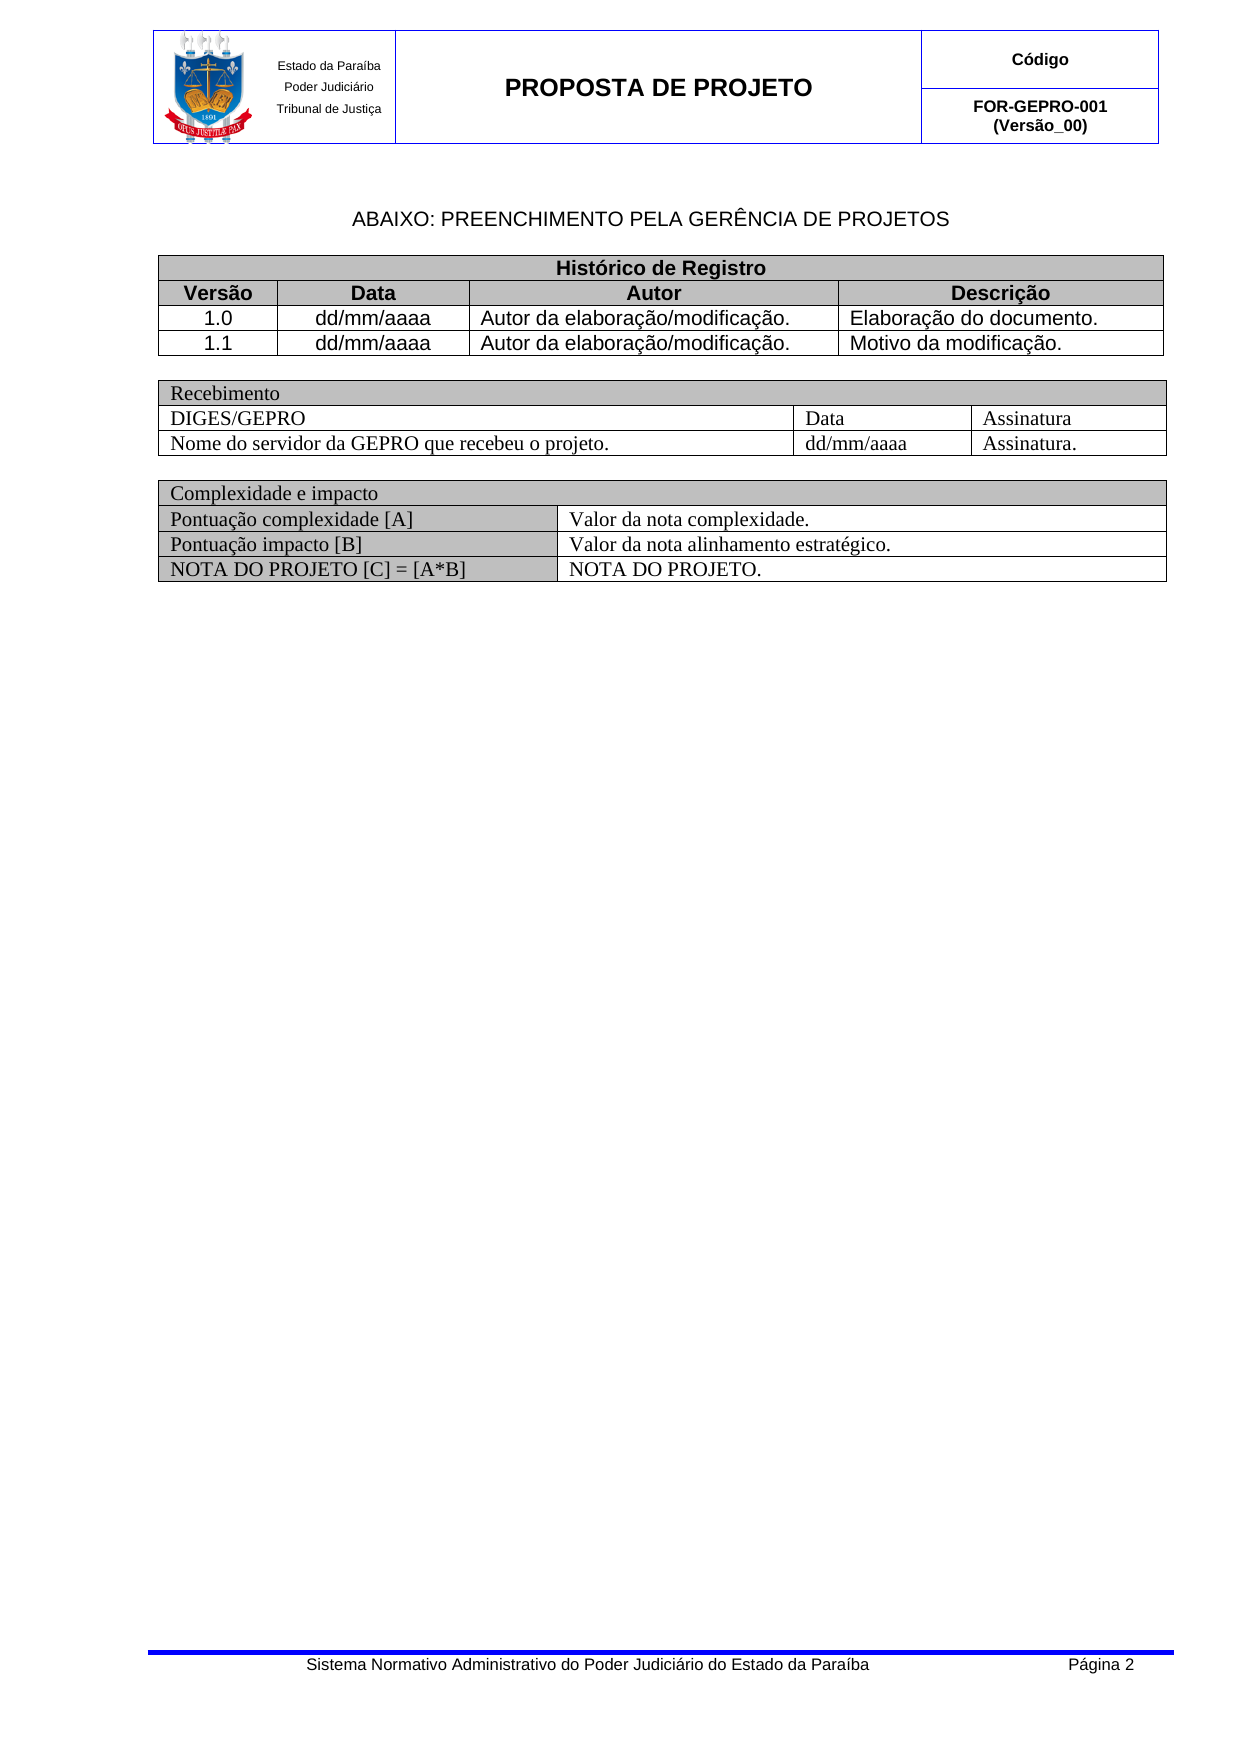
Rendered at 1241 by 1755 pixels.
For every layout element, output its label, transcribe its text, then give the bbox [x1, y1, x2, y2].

table_cell DIGES/GEPRO [159, 406, 793, 430]
table_cell Elaboração do documento. [839, 306, 1163, 330]
table_cell NOTA DO PROJETO [C] = [A*B] [159, 557, 557, 581]
table_cell dd/mm/aaaa [794, 431, 971, 455]
table_cell Valor da nota alinhamento estratégico. [558, 532, 1166, 556]
table_cell Pontuação complexidade [A] [159, 506, 557, 531]
table_cell Valor da nota complexidade. [558, 506, 1166, 531]
table_header Complexidade e impacto [159, 481, 1166, 505]
table_cell Assinatura. [972, 431, 1166, 455]
table_cell Data [794, 406, 971, 430]
table_cell dd/mm/aaaa [278, 331, 469, 355]
table_cell Autor da elaboração/modificação. [470, 331, 838, 355]
table_cell Descrição [839, 281, 1163, 305]
table_cell NOTA DO PROJETO. [558, 557, 1166, 581]
picture [164, 30, 252, 144]
table_cell Autor da elaboração/modificação. [470, 306, 838, 330]
table_cell Versão [159, 281, 277, 305]
table_cell dd/mm/aaaa [278, 306, 469, 330]
table_cell 1.1 [159, 331, 277, 355]
table_cell 1.0 [159, 306, 277, 330]
table_cell Autor [470, 281, 838, 305]
table_cell Pontuação impacto [B] [159, 532, 557, 556]
table_cell Nome do servidor da GEPRO que recebeu o projeto. [159, 431, 793, 455]
text ABAIXO: PREENCHIMENTO PELA GERÊNCIA DE PROJETOS [148, 207, 1154, 231]
table_cell Assinatura [972, 406, 1166, 430]
table_cell Data [278, 281, 469, 305]
table_cell Motivo da modificação. [839, 331, 1163, 355]
table_header Histórico de Registro [159, 256, 1163, 280]
table_header Recebimento [159, 381, 1166, 405]
